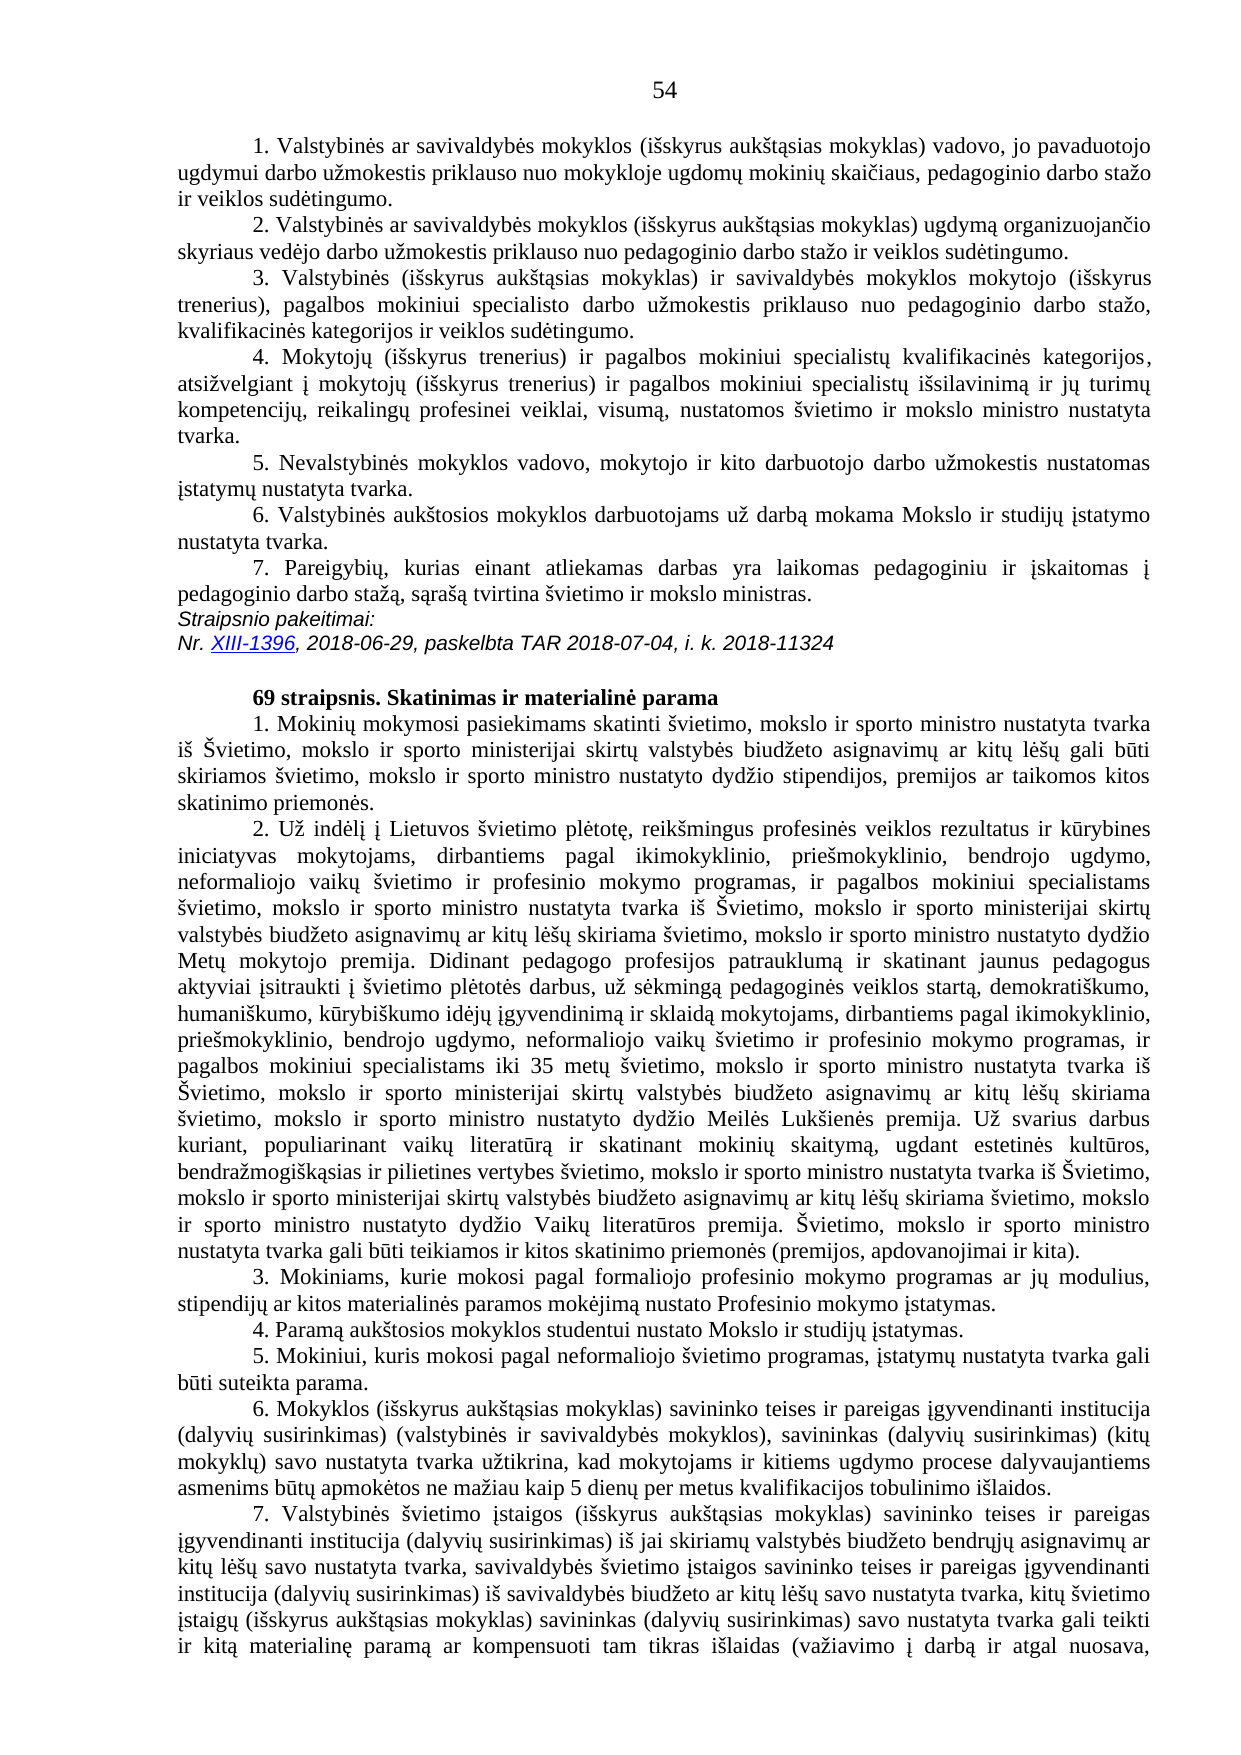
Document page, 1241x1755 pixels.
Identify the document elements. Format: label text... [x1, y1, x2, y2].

text 4. Paramą aukštosios mokyklos studentui nustato Mokslo ir studijų įstatymas. [177, 1316, 1152, 1342]
text 6. Mokyklos (išskyrus aukštąsias mokyklas) savininko teises ir pareigas įgyvendinanti institucija (dalyvių susirinkimas) (valstybinės ir savivaldybės mokyklos), savininkas (dalyvių susirinkimas) (kitų mokyklų) savo nustatyta tvarka užtikrina, kad mokytojams ir kitiems ugdymo procese dalyvaujantiems asmenims būtų apmokėtos ne mažiau kaip 5 dienų per metus kvalifikacijos tobulinimo išlaidos. [177, 1395, 1152, 1501]
text 5. Nevalstybinės mokyklos vadovo, mokytojo ir kito darbuotojo darbo užmokestis nustatomas įstatymų nustatyta tvarka. [177, 449, 1152, 501]
text Nr. XIII-1396, 2018-06-29, paskelbta TAR 2018-07-04, i. k. 2018-11324 [177, 631, 1152, 655]
text Straipsnio pakeitimai: [177, 607, 1152, 631]
text 2. Valstybinės ar savivaldybės mokyklos (išskyrus aukštąsias mokyklas) ugdymą organizuojančio skyriaus vedėjo darbo užmokestis priklauso nuo pedagoginio darbo stažo ir veiklos sudėtingumo. [177, 212, 1152, 264]
text 3. Mokiniams, kurie mokosi pagal formaliojo profesinio mokymo programas ar jų modulius, stipendijų ar kitos materialinės paramos mokėjimą nustato Profesinio mokymo įstatymas. [177, 1263, 1152, 1316]
text 4. Mokytojų (išskyrus trenerius) ir pagalbos mokiniui specialistų kvalifikacinės kategorijos, atsižvelgiant į mokytojų (išskyrus trenerius) ir pagalbos mokiniui specialistų išsilavinimą ir jų turimų kompetencijų, reikalingų profesinei veiklai, visumą, nustatomos švietimo ir mokslo ministro nustatyta tvarka. [177, 343, 1152, 449]
text 6. Valstybinės aukštosios mokyklos darbuotojams už darbą mokama Mokslo ir studijų įstatymo nustatyta tvarka. [177, 501, 1152, 554]
text 1. Valstybinės ar savivaldybės mokyklos (išskyrus aukštąsias mokyklas) vadovo, jo pavaduotojo ugdymui darbo užmokestis priklauso nuo mokykloje ugdomų mokinių skaičiaus, pedagoginio darbo stažo ir veiklos sudėtingumo. [177, 132, 1152, 212]
text 1. Mokinių mokymosi pasiekimams skatinti švietimo, mokslo ir sporto ministro nustatyta tvarka iš Švietimo, mokslo ir sporto ministerijai skirtų valstybės biudžeto asignavimų ar kitų lėšų gali būti skiriamos švietimo, mokslo ir sporto ministro nustatyto dydžio stipendijos, premijos ar taikomos kitos skatinimo priemonės. [177, 710, 1152, 815]
text 69 straipsnis. Skatinimas ir materialinė parama [177, 683, 1152, 710]
text 2. Už indėlį į Lietuvos švietimo plėtotę, reikšmingus profesinės veiklos rezultatus ir kūrybines iniciatyvas mokytojams, dirbantiems pagal ikimokyklinio, priešmokyklinio, bendrojo ugdymo, neformaliojo vaikų švietimo ir profesinio mokymo programas, ir pagalbos mokiniui specialistams švietimo, mokslo ir sporto ministro nustatyta tvarka iš Švietimo, mokslo ir sporto ministerijai skirtų valstybės biudžeto asignavimų ar kitų lėšų skiriama švietimo, mokslo ir sporto ministro nustatyto dydžio Metų mokytojo premija. Didinant pedagogo profesijos patrauklumą ir skatinant jaunus pedagogus aktyviai įsitraukti į švietimo plėtotės darbus, už sėkmingą pedagoginės veiklos startą, demokratiškumo, humaniškumo, kūrybiškumo idėjų įgyvendinimą ir sklaidą mokytojams, dirbantiems pagal ikimokyklinio, priešmokyklinio, bendrojo ugdymo, neformaliojo vaikų švietimo ir profesinio mokymo programas, ir pagalbos mokiniui specialistams iki 35 metų švietimo, mokslo ir sporto ministro nustatyta tvarka iš Švietimo, mokslo ir sporto ministerijai skirtų valstybės biudžeto asignavimų ar kitų lėšų skiriama švietimo, mokslo ir sporto ministro nustatyto dydžio Meilės Lukšienės premija. Už svarius darbus kuriant, populiarinant vaikų literatūrą ir skatinant mokinių skaitymą, ugdant estetinės kultūros, bendražmogiškąsias ir pilietines vertybes švietimo, mokslo ir sporto ministro nustatyta tvarka iš Švietimo, mokslo ir sporto ministerijai skirtų valstybės biudžeto asignavimų ar kitų lėšų skiriama švietimo, mokslo ir sporto ministro nustatyto dydžio Vaikų literatūros premija. Švietimo, mokslo ir sporto ministro nustatyta tvarka gali būti teikiamos ir kitos skatinimo priemonės (premijos, apdovanojimai ir kita). [177, 815, 1152, 1263]
text 3. Valstybinės (išskyrus aukštąsias mokyklas) ir savivaldybės mokyklos mokytojo (išskyrus trenerius), pagalbos mokiniui specialisto darbo užmokestis priklauso nuo pedagoginio darbo stažo, kvalifikacinės kategorijos ir veiklos sudėtingumo. [177, 264, 1152, 343]
text 7. Valstybinės švietimo įstaigos (išskyrus aukštąsias mokyklas) savininko teises ir pareigas įgyvendinanti institucija (dalyvių susirinkimas) iš jai skiriamų valstybės biudžeto bendrųjų asignavimų ar kitų lėšų savo nustatyta tvarka, savivaldybės švietimo įstaigos savininko teises ir pareigas įgyvendinanti institucija (dalyvių susirinkimas) iš savivaldybės biudžeto ar kitų lėšų savo nustatyta tvarka, kitų švietimo įstaigų (išskyrus aukštąsias mokyklas) savininkas (dalyvių susirinkimas) savo nustatyta tvarka gali teikti ir kitą materialinę paramą ar kompensuoti tam tikras išlaidas (važiavimo į darbą ir atgal nuosava, [177, 1501, 1152, 1659]
text 7. Pareigybių, kurias einant atliekamas darbas yra laikomas pedagoginiu ir įskaitomas į pedagoginio darbo stažą, sąrašą tvirtina švietimo ir mokslo ministras. [177, 554, 1152, 607]
text 5. Mokiniui, kuris mokosi pagal neformaliojo švietimo programas, įstatymų nustatyta tvarka gali būti suteikta parama. [177, 1342, 1152, 1395]
